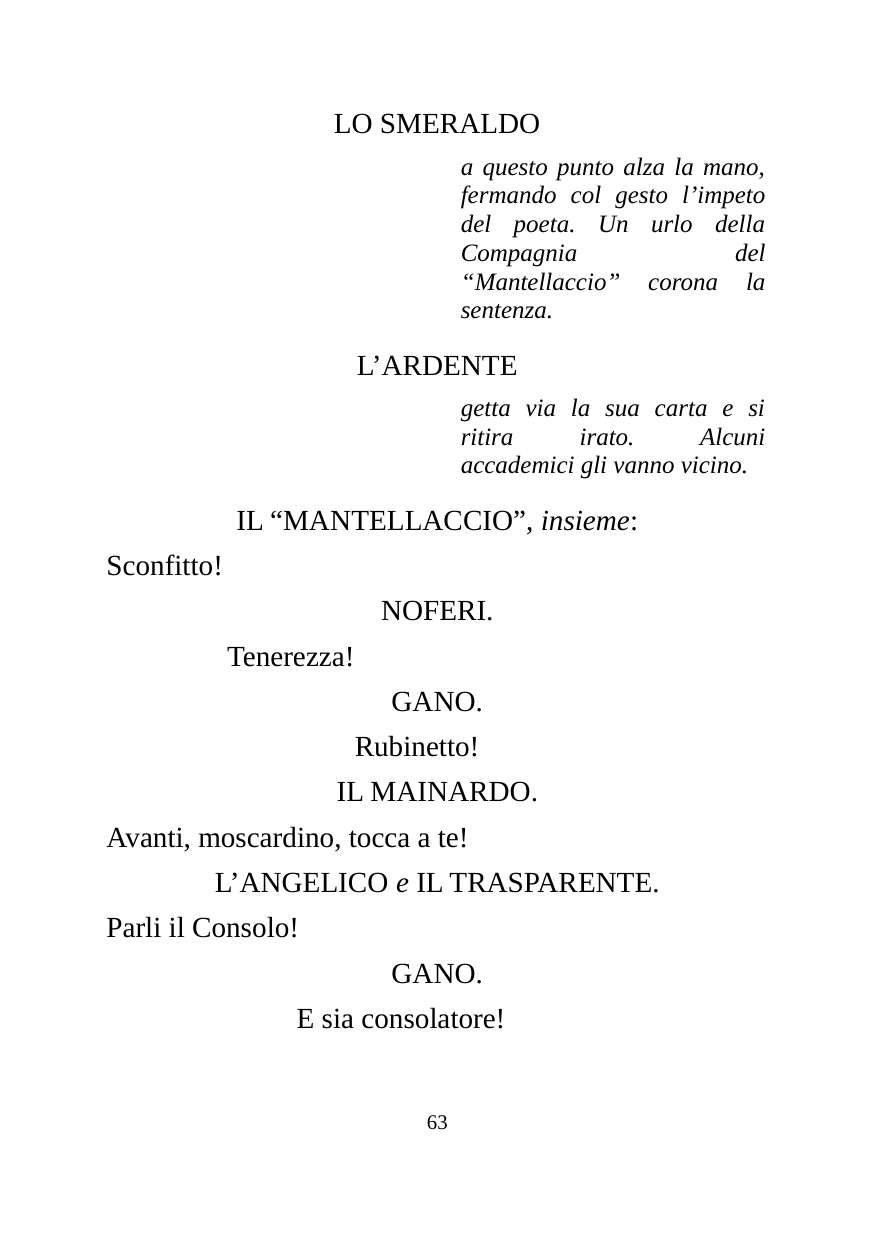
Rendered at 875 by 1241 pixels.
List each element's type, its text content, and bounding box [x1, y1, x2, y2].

text L’ANGELICO e IL TRASPARENTE. [106, 865, 768, 899]
text Parli il Consolo! [106, 911, 768, 944]
text LO SMERALDO [106, 106, 768, 140]
text a questo punto alza la mano, fermando col gesto l’impeto del poeta. Un urlo della Compagnia del “Mantellaccio” corona la sentenza. [461, 152, 768, 324]
text Avanti, moscardino, tocca a te! [106, 820, 768, 853]
text Sconfitto! [106, 548, 768, 582]
text getta via la sua carta e si ritira irato. Alcuni accademici gli vanno vicino. [461, 393, 768, 479]
text Rubinetto! [106, 729, 768, 763]
text Tenerezza! [106, 639, 768, 672]
text E sia consolatore! [106, 1001, 768, 1035]
text GANO. [106, 956, 768, 989]
text NOFERI. [106, 593, 768, 627]
text L’ARDENTE [106, 348, 768, 381]
text GANO. [106, 684, 768, 717]
text IL MAINARDO. [106, 774, 768, 808]
text IL “MANTELLACCIO”, insieme: [106, 503, 768, 536]
